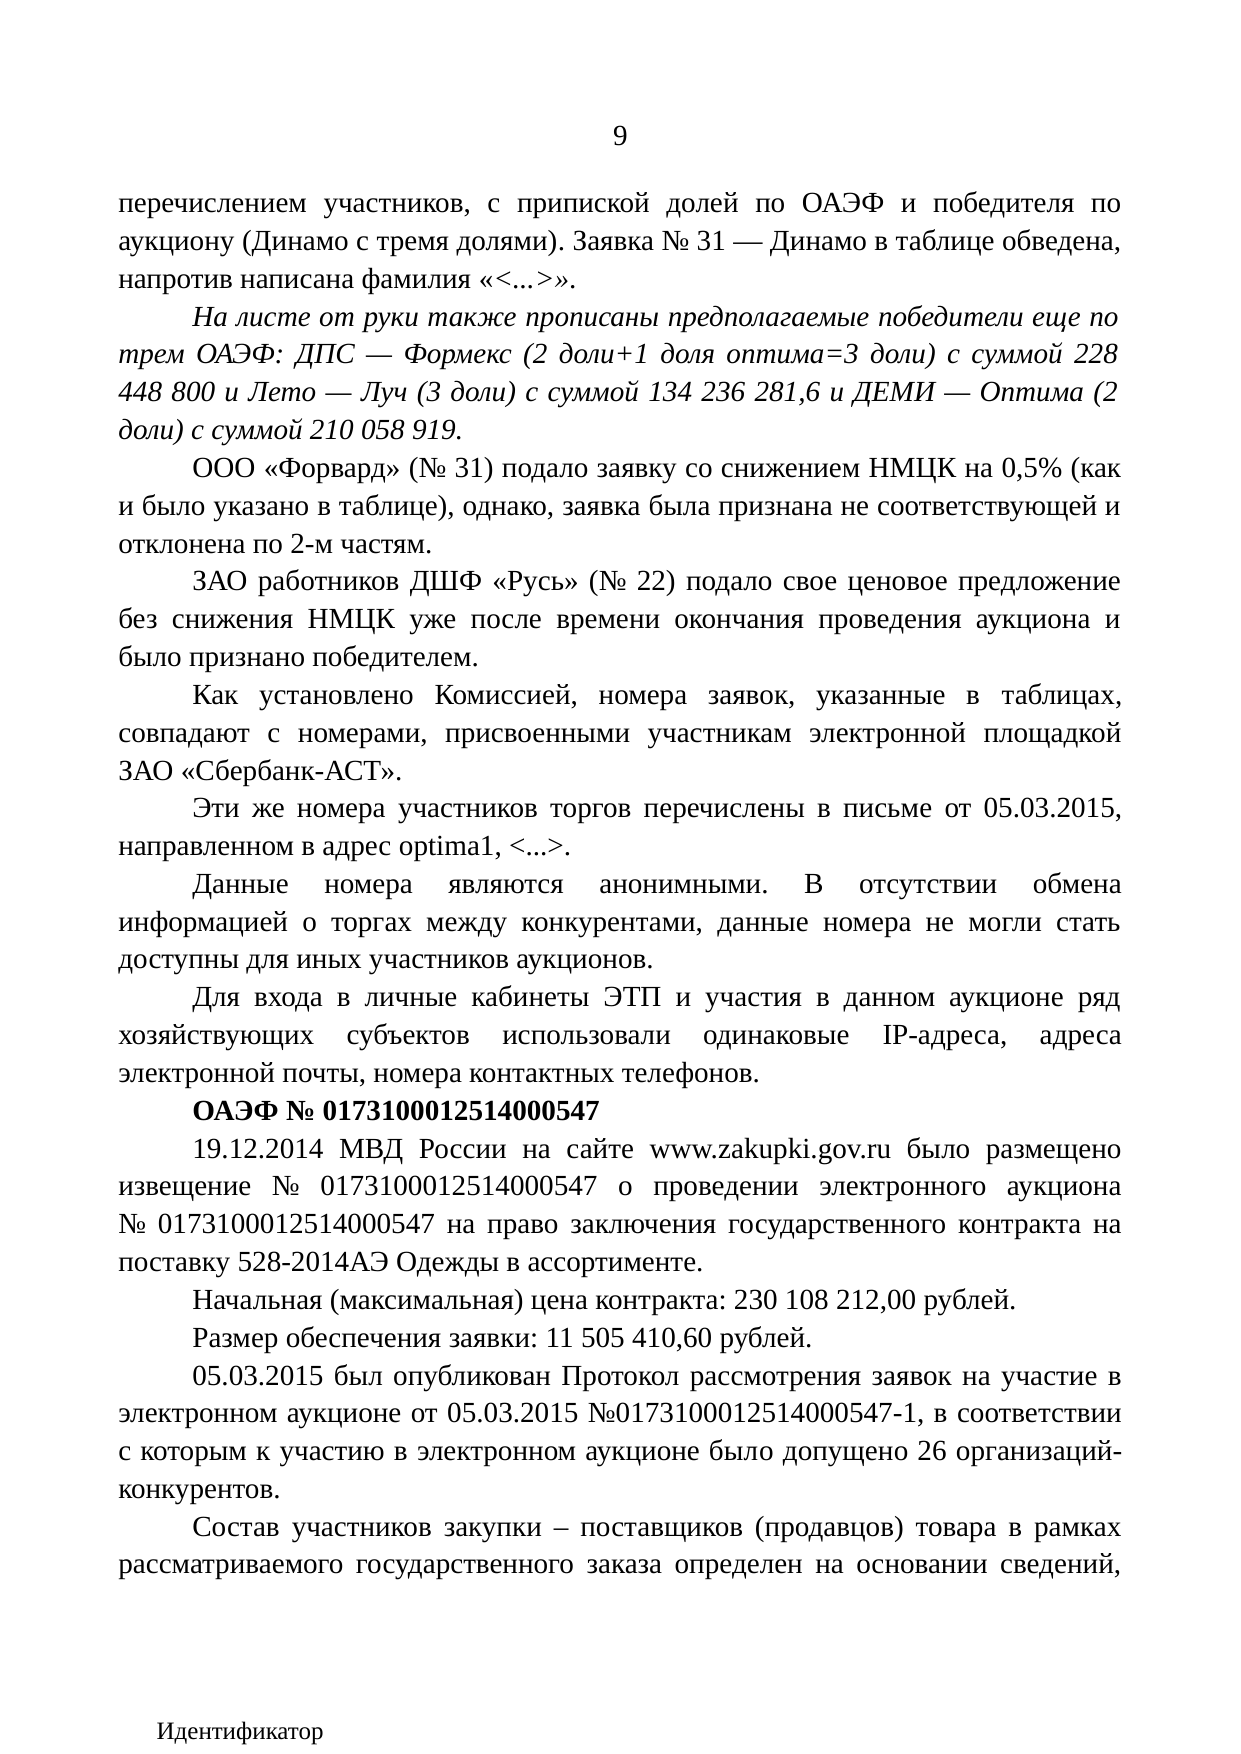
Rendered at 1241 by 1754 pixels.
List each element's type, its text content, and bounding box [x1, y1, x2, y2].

text Данные номера являются анонимными. В отсутствии обмена информацией о торгах между конкурентами, данные номера не могли стать доступны для иных участников аукционов. [118, 862, 1122, 975]
text 05.03.2015 был опубликован Протокол рассмотрения заявок на участие в электронном аукционе от 05.03.2015 №0173100012514000547-1, в соответствии с которым к участию в электронном аукционе было допущено 26 организаций-конкурентов. [118, 1353, 1122, 1504]
text 19.12.2014 МВД России на сайте www.zakupki.gov.ru было размещено извещение № 0173100012514000547 о проведении электронного аукциона № 0173100012514000547 на право заключения государственного контракта на поставку 528-2014АЭ Одежды в ассортименте. [118, 1126, 1122, 1278]
text перечислением участников, с припиской долей по ОАЭФ и победителя по аукциону (Динамо с тремя долями). Заявка № 31 — Динамо в таблице обведена, напротив написана фамилия «<...>». [118, 181, 1122, 294]
text Начальная (максимальная) цена контракта: 230 108 212,00 рублей. [118, 1278, 1122, 1316]
text Эти же номера участников торгов перечислены в письме от 05.03.2015, направленном в адрес optima1, <...>. [118, 786, 1122, 862]
text Для входа в личные кабинеты ЭТП и участия в данном аукционе ряд хозяйствующих субъектов использовали одинаковые IP-адреса, адреса электронной почты, номера контактных телефонов. [118, 975, 1122, 1089]
text На листе от руки также прописаны предполагаемые победители еще по трем ОАЭФ: ДПС — Формекс (2 доли+1 доля оптима=3 доли) с суммой 228 448 800 и Лето — Луч (3 доли) с суммой 134 236 281,6 и ДЕМИ — Оптима (2 доли) с суммой 210 058 919. [118, 294, 1122, 446]
text ЗАО работников ДШФ «Русь» (№ 22) подало свое ценовое предложение без снижения НМЦК уже после времени окончания проведения аукциона и было признано победителем. [118, 559, 1122, 673]
text Состав участников закупки – поставщиков (продавцов) товара в рамках рассматриваемого государственного заказа определен на основании сведений, [118, 1504, 1122, 1580]
text Как установлено Комиссией, номера заявок, указанные в таблицах, совпадают с номерами, присвоенными участникам электронной площадкой ЗАО «Сбербанк-АСТ». [118, 673, 1122, 786]
text ООО «Форвард» (№ 31) подало заявку со снижением НМЦК на 0,5% (как и было указано в таблице), однако, заявка была признана не соответствующей и отклонена по 2-м частям. [118, 446, 1122, 559]
text Размер обеспечения заявки: 11 505 410,60 рублей. [118, 1316, 1122, 1353]
text ОАЭФ № 0173100012514000547 [118, 1089, 1122, 1126]
